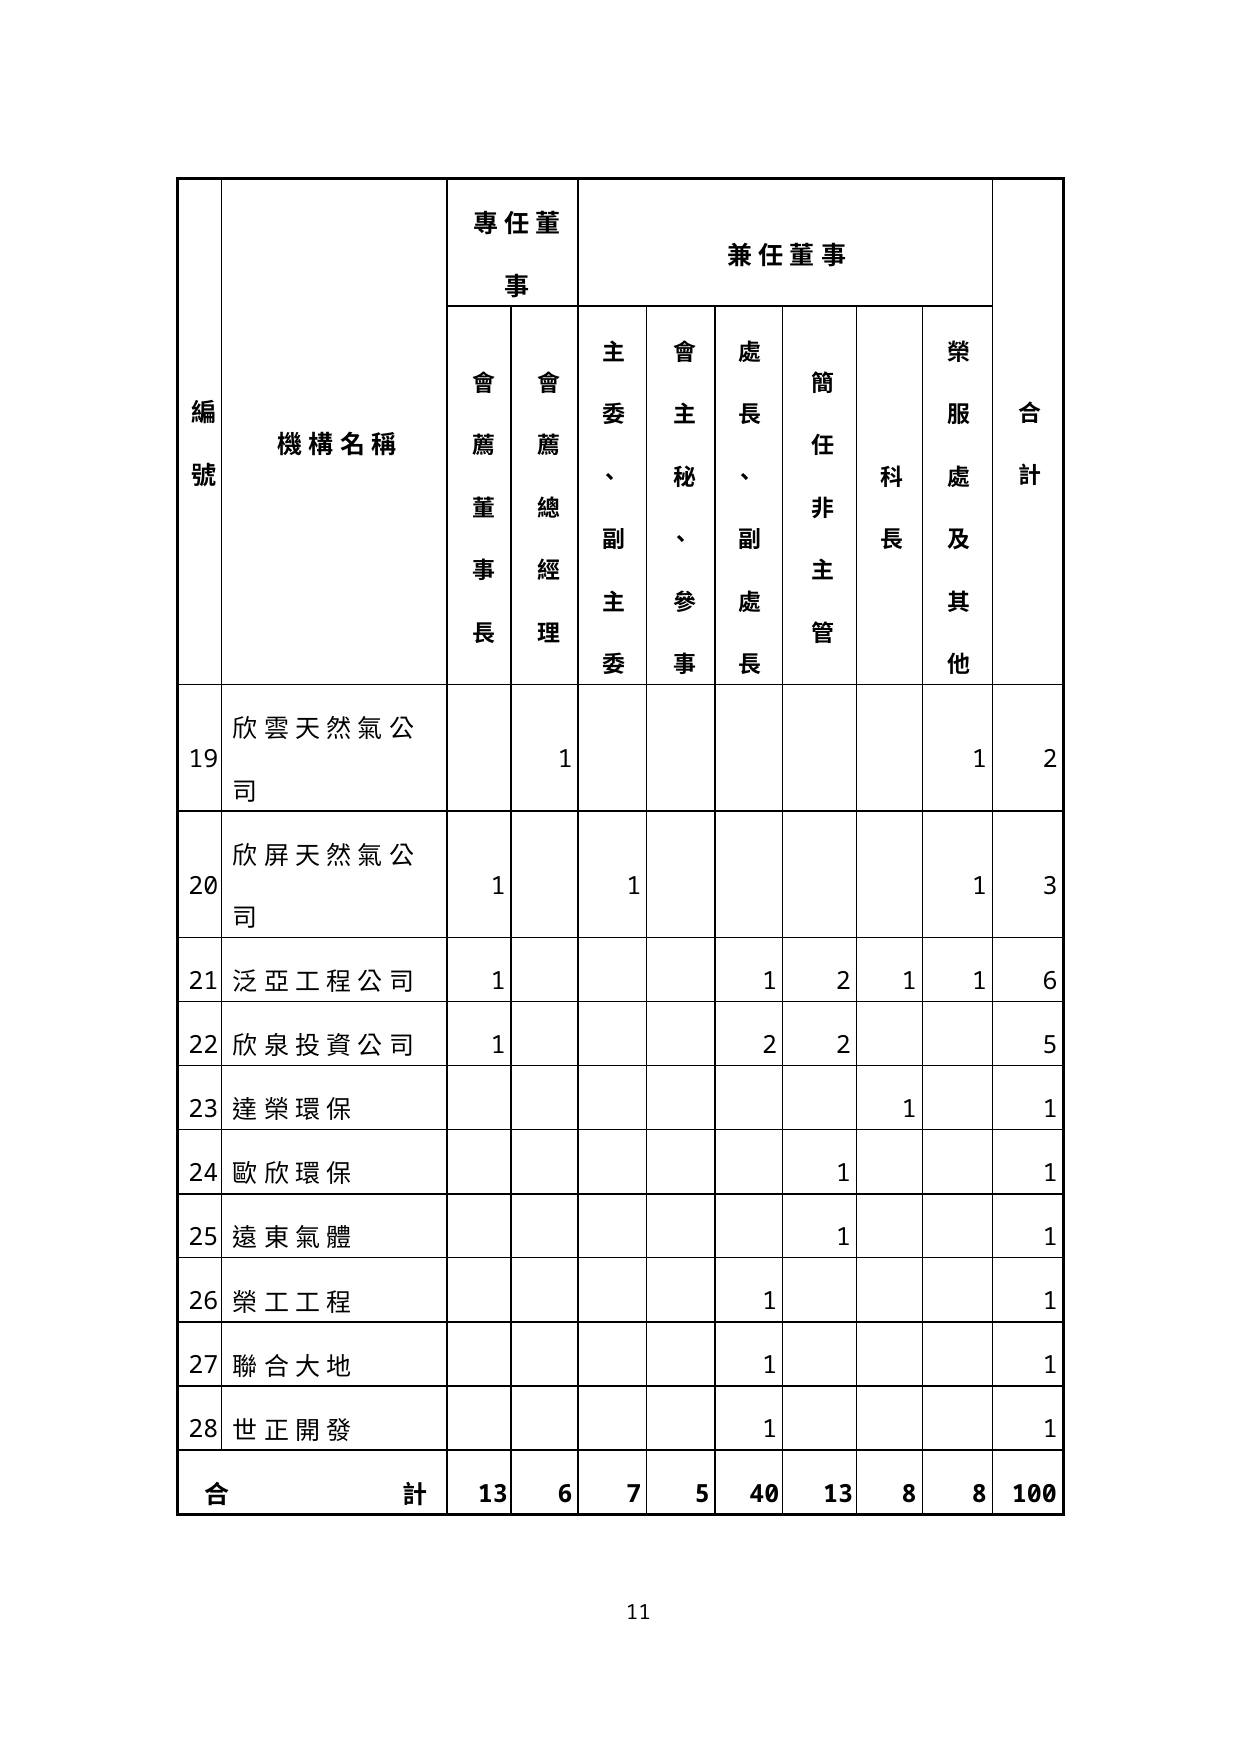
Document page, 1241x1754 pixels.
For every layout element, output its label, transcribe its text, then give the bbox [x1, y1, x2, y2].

table_cell [716, 1130, 782, 1193]
table_cell 1 [579, 812, 646, 937]
table_cell 世正開發 [222, 1387, 446, 1449]
table_cell 會薦董事長 [448, 307, 510, 683]
table_cell [857, 1258, 922, 1321]
table_cell 19 [179, 685, 221, 810]
table_cell [857, 1323, 922, 1385]
table_cell [647, 1387, 714, 1449]
table_cell 1 [716, 1323, 782, 1385]
table_cell [716, 1195, 782, 1257]
table_cell 達榮環保 [222, 1066, 446, 1129]
table_cell 簡任非主管 [783, 307, 856, 683]
table_cell [923, 1323, 992, 1385]
table_cell 欣雲天然氣公司 [222, 685, 446, 810]
table_cell 欣泉投資公司 [222, 1002, 446, 1065]
table_cell 21 [179, 938, 221, 1001]
table_header 編號 [179, 180, 221, 683]
table_cell [857, 1130, 922, 1193]
table_cell [448, 1323, 510, 1385]
table_cell [783, 1323, 856, 1385]
table_cell 28 [179, 1387, 221, 1449]
table_cell 8 [923, 1451, 992, 1513]
table_cell [512, 938, 577, 1001]
table_header 合計 [993, 180, 1062, 683]
table_cell [647, 938, 714, 1001]
table_cell 100 [993, 1451, 1062, 1513]
table_cell [923, 1066, 992, 1129]
table_cell 6 [512, 1451, 577, 1513]
table_cell 1 [923, 685, 992, 810]
table_cell [923, 1387, 992, 1449]
table_cell 27 [179, 1323, 221, 1385]
table_cell 1 [993, 1130, 1062, 1193]
table_cell 24 [179, 1130, 221, 1193]
table_cell 6 [993, 938, 1062, 1001]
table_cell 泛亞工程公司 [222, 938, 446, 1001]
table_cell [716, 685, 782, 810]
table_cell [647, 1066, 714, 1129]
table_cell [448, 1387, 510, 1449]
table_cell [857, 1387, 922, 1449]
table_cell [783, 812, 856, 937]
table_cell 1 [923, 812, 992, 937]
table_cell [579, 1130, 646, 1193]
table_cell [512, 1387, 577, 1449]
table_cell [647, 1002, 714, 1065]
table_cell [579, 1195, 646, 1257]
table_cell 2 [993, 685, 1062, 810]
table_cell [448, 1066, 510, 1129]
table_cell 22 [179, 1002, 221, 1065]
table_cell [579, 938, 646, 1001]
table_cell 1 [993, 1323, 1062, 1385]
table_cell 3 [993, 812, 1062, 937]
table_cell 1 [783, 1130, 856, 1193]
table_cell 2 [716, 1002, 782, 1065]
table_cell 1 [993, 1258, 1062, 1321]
table_cell 20 [179, 812, 221, 937]
table_cell 遠東氣體 [222, 1195, 446, 1257]
table_cell 1 [716, 1387, 782, 1449]
table_cell [512, 1323, 577, 1385]
table_cell 會主秘、參事 [647, 307, 714, 683]
table_cell 欣屏天然氣公司 [222, 812, 446, 937]
table_cell 聯合大地 [222, 1323, 446, 1385]
table_cell [579, 685, 646, 810]
table_cell 科長 [857, 307, 922, 683]
table_cell 25 [179, 1195, 221, 1257]
table_cell 13 [448, 1451, 510, 1513]
table_cell [783, 1066, 856, 1129]
table_cell [857, 1195, 922, 1257]
table_cell [647, 1195, 714, 1257]
table_cell 1 [716, 1258, 782, 1321]
table_cell 23 [179, 1066, 221, 1129]
table_cell [512, 1002, 577, 1065]
table_cell [512, 1130, 577, 1193]
table_cell 5 [993, 1002, 1062, 1065]
table_cell [923, 1258, 992, 1321]
table_cell [716, 1066, 782, 1129]
table_cell [783, 1258, 856, 1321]
table_cell 1 [857, 1066, 922, 1129]
table_cell [579, 1002, 646, 1065]
table_cell 1 [783, 1195, 856, 1257]
table_cell 合 計 [179, 1451, 446, 1513]
table_header 專任董事 [448, 180, 577, 305]
table_cell [647, 1323, 714, 1385]
table_cell 榮工工程 [222, 1258, 446, 1321]
table_cell 主委 、副主委 [579, 307, 646, 683]
table_cell [857, 685, 922, 810]
table_cell 2 [783, 1002, 856, 1065]
table_cell [647, 812, 714, 937]
table_cell [579, 1066, 646, 1129]
table_cell [923, 1002, 992, 1065]
table_cell [647, 1130, 714, 1193]
table_cell [512, 1066, 577, 1129]
table_cell 40 [716, 1451, 782, 1513]
table_cell [579, 1323, 646, 1385]
table_cell 1 [716, 938, 782, 1001]
table_cell 1 [448, 1002, 510, 1065]
table_cell 1 [857, 938, 922, 1001]
table_cell [512, 1258, 577, 1321]
table_cell [857, 812, 922, 937]
table_header 兼任董事 [579, 180, 992, 305]
table_cell [783, 1387, 856, 1449]
table_cell 2 [783, 938, 856, 1001]
table_cell [448, 1258, 510, 1321]
table_header 機構名稱 [222, 180, 446, 683]
table_cell 7 [579, 1451, 646, 1513]
table_cell [923, 1130, 992, 1193]
table_cell [647, 1258, 714, 1321]
table_cell [923, 1195, 992, 1257]
table_cell 13 [783, 1451, 856, 1513]
table_cell [512, 812, 577, 937]
table_cell 1 [448, 812, 510, 937]
table_cell [647, 685, 714, 810]
table_cell 1 [923, 938, 992, 1001]
table_cell 26 [179, 1258, 221, 1321]
table_cell 1 [993, 1066, 1062, 1129]
table_cell [448, 685, 510, 810]
table_cell [448, 1130, 510, 1193]
table_cell [716, 812, 782, 937]
table_cell 處長 、副處長 [716, 307, 782, 683]
table_cell 1 [512, 685, 577, 810]
table_cell [448, 1195, 510, 1257]
table_cell [857, 1002, 922, 1065]
table_cell 1 [993, 1195, 1062, 1257]
table_cell 8 [857, 1451, 922, 1513]
table_cell 歐欣環保 [222, 1130, 446, 1193]
table_cell 5 [647, 1451, 714, 1513]
table_cell [783, 685, 856, 810]
table_cell [579, 1387, 646, 1449]
table_cell 會薦總經理 [512, 307, 577, 683]
table_cell 榮服處及其他 [923, 307, 992, 683]
table_cell 1 [448, 938, 510, 1001]
table_cell [579, 1258, 646, 1321]
table_cell 1 [993, 1387, 1062, 1449]
table_cell [512, 1195, 577, 1257]
